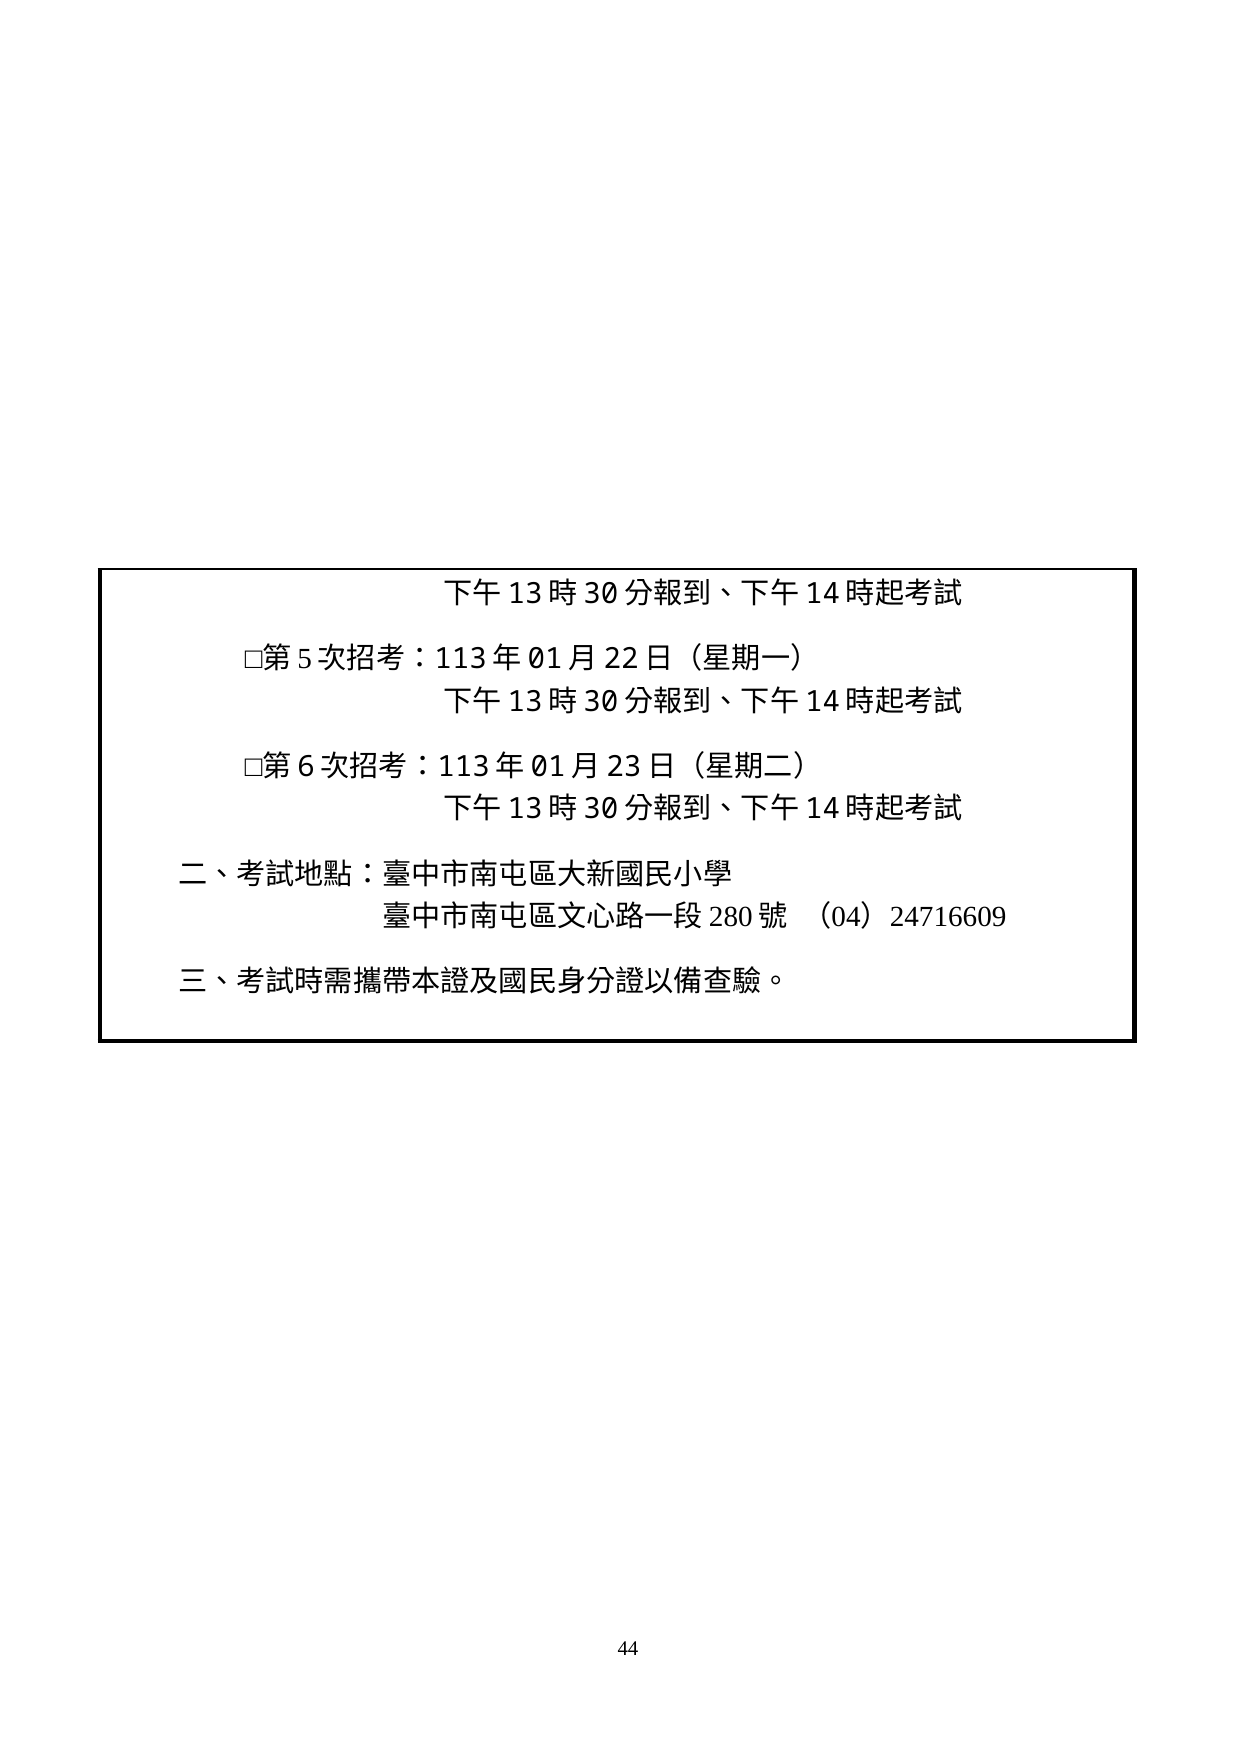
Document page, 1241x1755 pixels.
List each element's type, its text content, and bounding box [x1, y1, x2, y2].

table_cell 下午13時30分報到、下午14時起考試 □第5次招考：113年01月22日（星期一） 下午13時30分報到、下午14時起考試 □第6次招考：113年01月23日（星期二） 下午13時30分報到、下午14時起考試 二、考試地點：臺中市南屯區大新國民小學 臺中市南屯區文心路一段280號 （04）24716609 三、考試時需攜帶本證及國民身分證以備查驗。 [102, 570, 1132, 1038]
